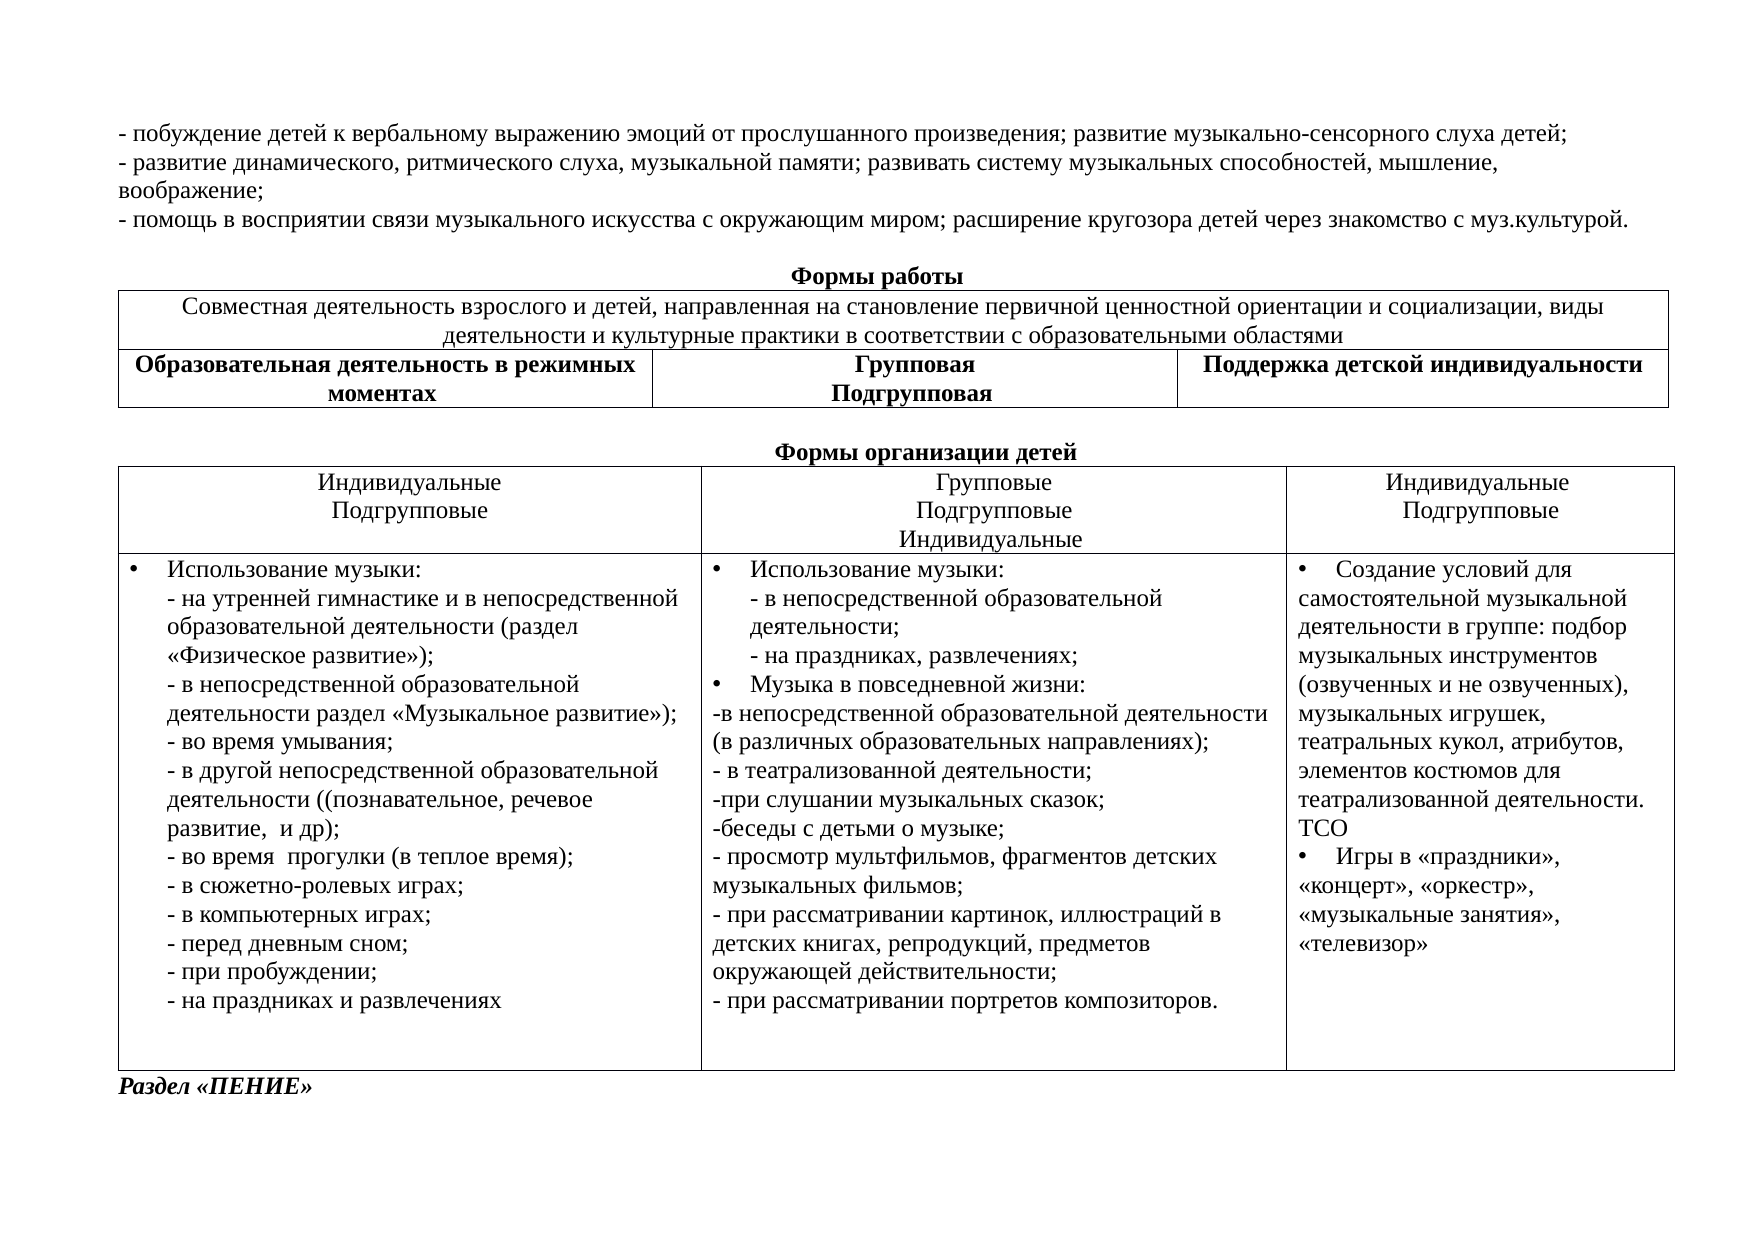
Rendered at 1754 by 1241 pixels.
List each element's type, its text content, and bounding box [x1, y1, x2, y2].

table_header Групповые Подгрупповые Индивидуальные [702, 467, 1286, 553]
text - развитие динамического, ритмического слуха, музыкальной памяти; развивать систему музыкальных способностей, мышление, воображение; [118, 147, 1636, 204]
table_cell Поддержка детской индивидуальности [1178, 350, 1668, 407]
table_cell Использование музыки: - на утренней гимнастике и в непосредственной образовательной деятельности (раздел «Физическое развитие»); - в непосредственной образовательной деятельности раздел «Музыкальное развитие»); - во время умывания; - в другой непосредственной образовательной деятельности ((познавательное, речевое развитие, и др); - во время прогулки (в теплое время); - в сюжетно-ролевых играх; - в компьютерных играх; - перед дневным сном; - при пробуждении; - на праздниках и развлечениях [119, 554, 701, 1070]
table_cell Образовательная деятельность в режимных моментах [119, 350, 652, 407]
table_cell Групповая Подгрупповая [653, 350, 1177, 407]
text Формы работы [118, 261, 1636, 290]
table_cell Использование музыки: - в непосредственной образовательной деятельности; - на праздниках, развлечениях; Музыка в повседневной жизни: -в непосредственной образовательной деятельности (в различных образовательных направлениях); - в театрализованной деятельности; -при слушании музыкальных сказок; -беседы с детьми о музыке; - просмотр мультфильмов, фрагментов детских музыкальных фильмов; - при рассматривании картинок, иллюстраций в детских книгах, репродукций, предметов окружающей действительности; - при рассматривании портретов композиторов. [702, 554, 1286, 1070]
table_cell Создание условий для самостоятельной музыкальной деятельности в группе: подбор музыкальных инструментов (озвученных и не озвученных), музыкальных игрушек, театральных кукол, атрибутов, элементов костюмов для театрализованной деятельности. ТСО Игры в «праздники», «концерт», «оркестр», «музыкальные занятия», «телевизор» [1287, 554, 1674, 1070]
table_header Индивидуальные Подгрупповые [1287, 467, 1674, 553]
text Раздел «ПЕНИЕ» [118, 1071, 1636, 1100]
text - побуждение детей к вербальному выражению эмоций от прослушанного произведения; развитие музыкально-сенсорного слуха детей; [118, 118, 1636, 147]
text Формы организации детей [118, 437, 1636, 466]
table_header Индивидуальные Подгрупповые [119, 467, 701, 553]
table_header Совместная деятельность взрослого и детей, направленная на становление первичной ценностной ориентации и социализации, виды деятельности и культурные практики в соответствии с образовательными областями [119, 291, 1668, 348]
text - помощь в восприятии связи музыкального искусства с окружающим миром; расширение кругозора детей через знакомство с муз.культурой. [118, 204, 1636, 233]
